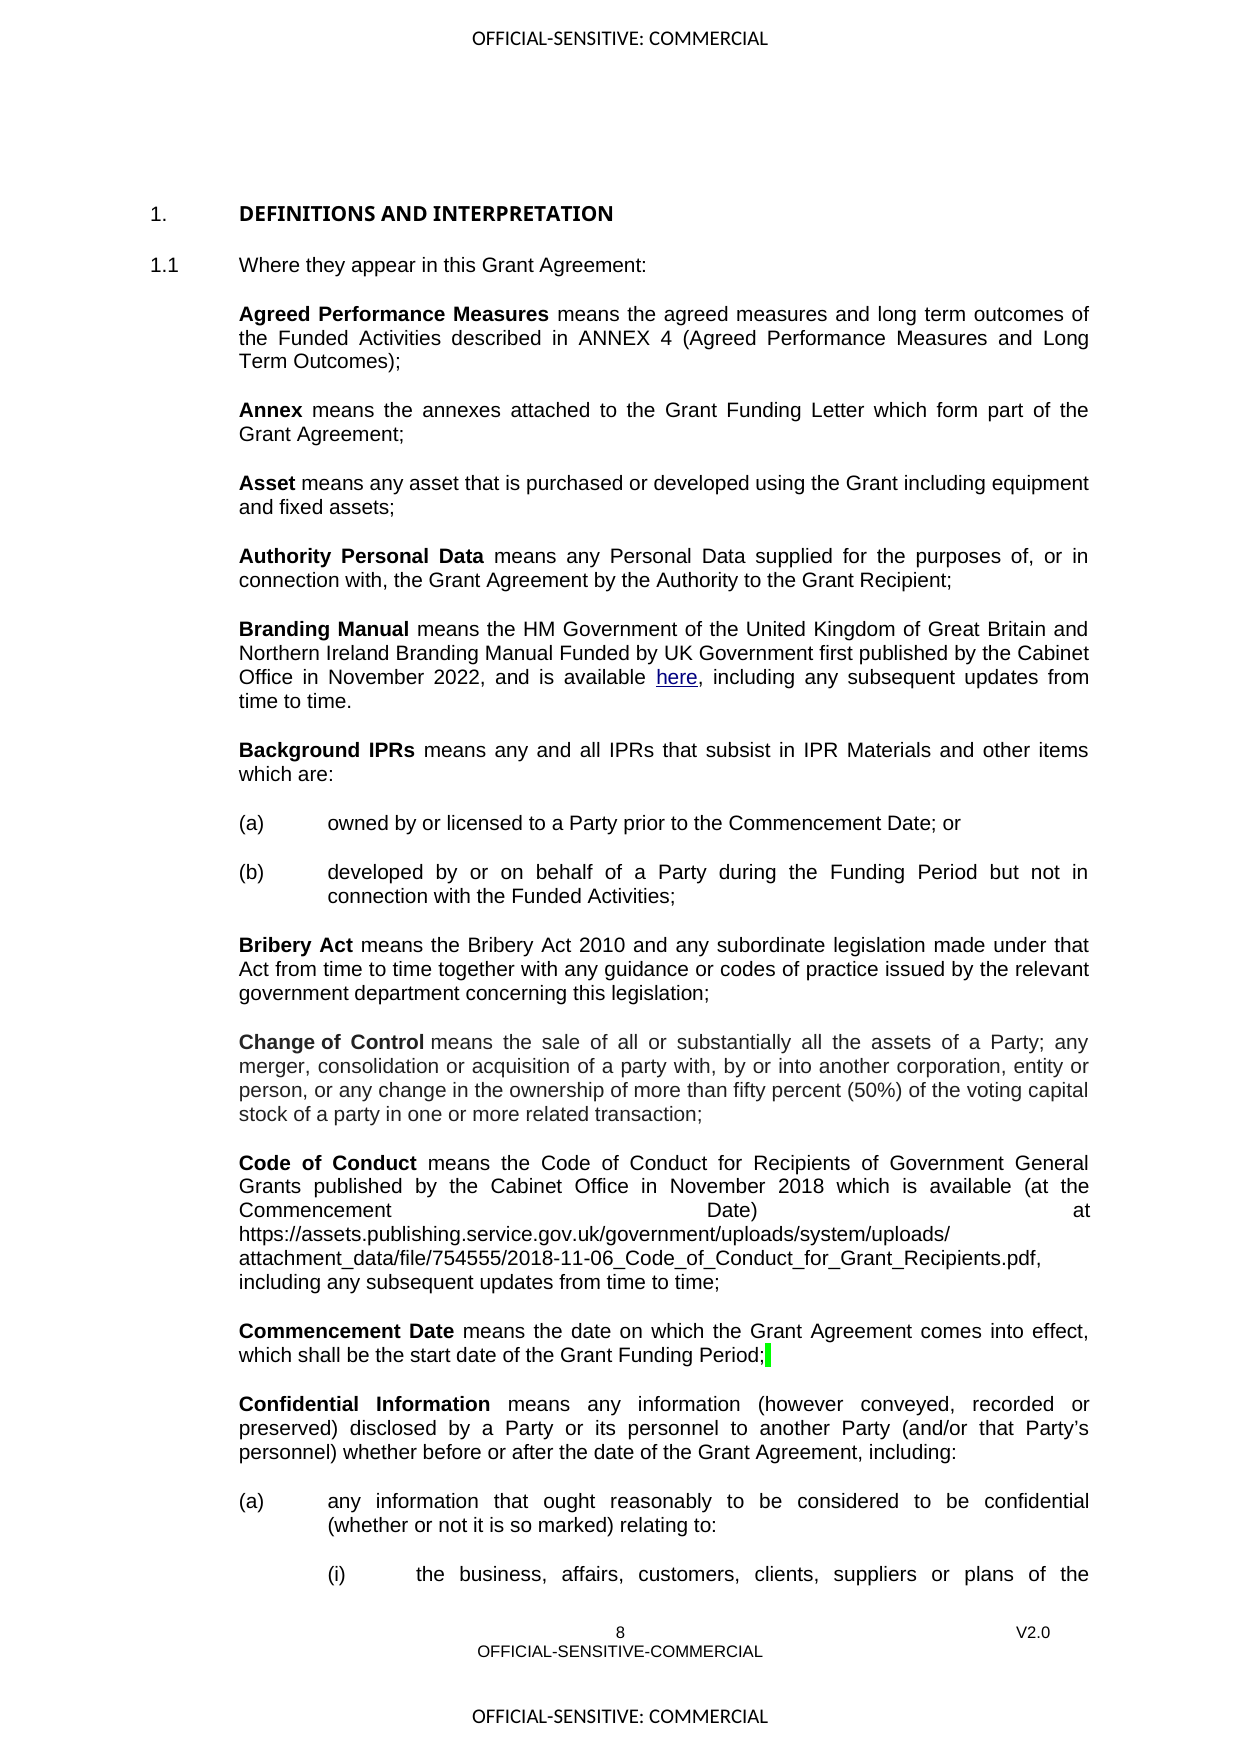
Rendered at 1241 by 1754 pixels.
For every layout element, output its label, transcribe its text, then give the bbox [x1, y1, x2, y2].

text Agreed Performance Measures means the agreed measures and long term outcomes of the Funded Activities described in ANNEX 4 (Agreed Performance Measures and Long Term Outcomes); [239, 301, 1090, 373]
text Annex means the annexes attached to the Grant Funding Letter which form part of the Grant Agreement; [239, 398, 1090, 446]
text Branding Manual means the HM Government of the United Kingdom of Great Britain and Northern Ireland Branding Manual Funded by UK Government first published by the Cabinet Office in November 2022, and is available here, including any subsequent updates from time to time. [239, 617, 1090, 713]
list the business, affairs, customers, clients, suppliers or plans of the [327, 1562, 1090, 1586]
text Bribery Act means the Bribery Act 2010 and any subordinate legislation made under that Act from time to time together with any guidance or codes of practice issued by the relevant government department concerning this legislation; [239, 933, 1090, 1004]
text Commencement Date means the date on which the Grant Agreement comes into effect, which shall be the start date of the Grant Funding Period; [239, 1319, 1090, 1367]
list owned by or licensed to a Party prior to the Commencement Date; or [239, 811, 1090, 835]
text Asset means any asset that is purchased or developed using the Grant including equipment and fixed assets; [239, 471, 1090, 519]
list Where they appear in this Grant Agreement: [150, 252, 1090, 276]
text Confidential Information means any information (however conveyed, recorded or preserved) disclosed by a Party or its personnel to another Party (and/or that Party’s personnel) whether before or after the date of the Grant Agreement, including: [239, 1392, 1090, 1464]
list developed by or on behalf of a Party during the Funding Period but not in connection with the Funded Activities; [239, 860, 1090, 908]
text Authority Personal Data means any Personal Data supplied for the purposes of, or in connection with, the Grant Agreement by the Authority to the Grant Recipient; [239, 544, 1090, 592]
text Change of Control means the sale of all or substantially all the assets of a Party; any merger, consolidation or acquisition of a party with, by or into another corporation, entity or person, or any change in the ownership of more than fifty percent (50%) of the voting capital stock of a party in one or more related transaction; [239, 1029, 1090, 1125]
list any information that ought reasonably to be considered to be confidential (whether or not it is so marked) relating to: [239, 1489, 1090, 1537]
list DEFINITIONS AND INTERPRETATION [150, 199, 1090, 227]
text Code of Conduct means the Code of Conduct for Recipients of Government General Grants published by the Cabinet Office in November 2018 which is available (at the Commencement Date) at https://assets.publishing.service.gov.uk/government/uploads/system/uploads/attachment_data/file/754555/2018-11-06_Code_of_Conduct_for_Grant_Recipients.pdf, including any subsequent updates from time to time; [239, 1150, 1090, 1294]
text Background IPRs means any and all IPRs that subsist in IPR Materials and other items which are: [239, 738, 1090, 786]
